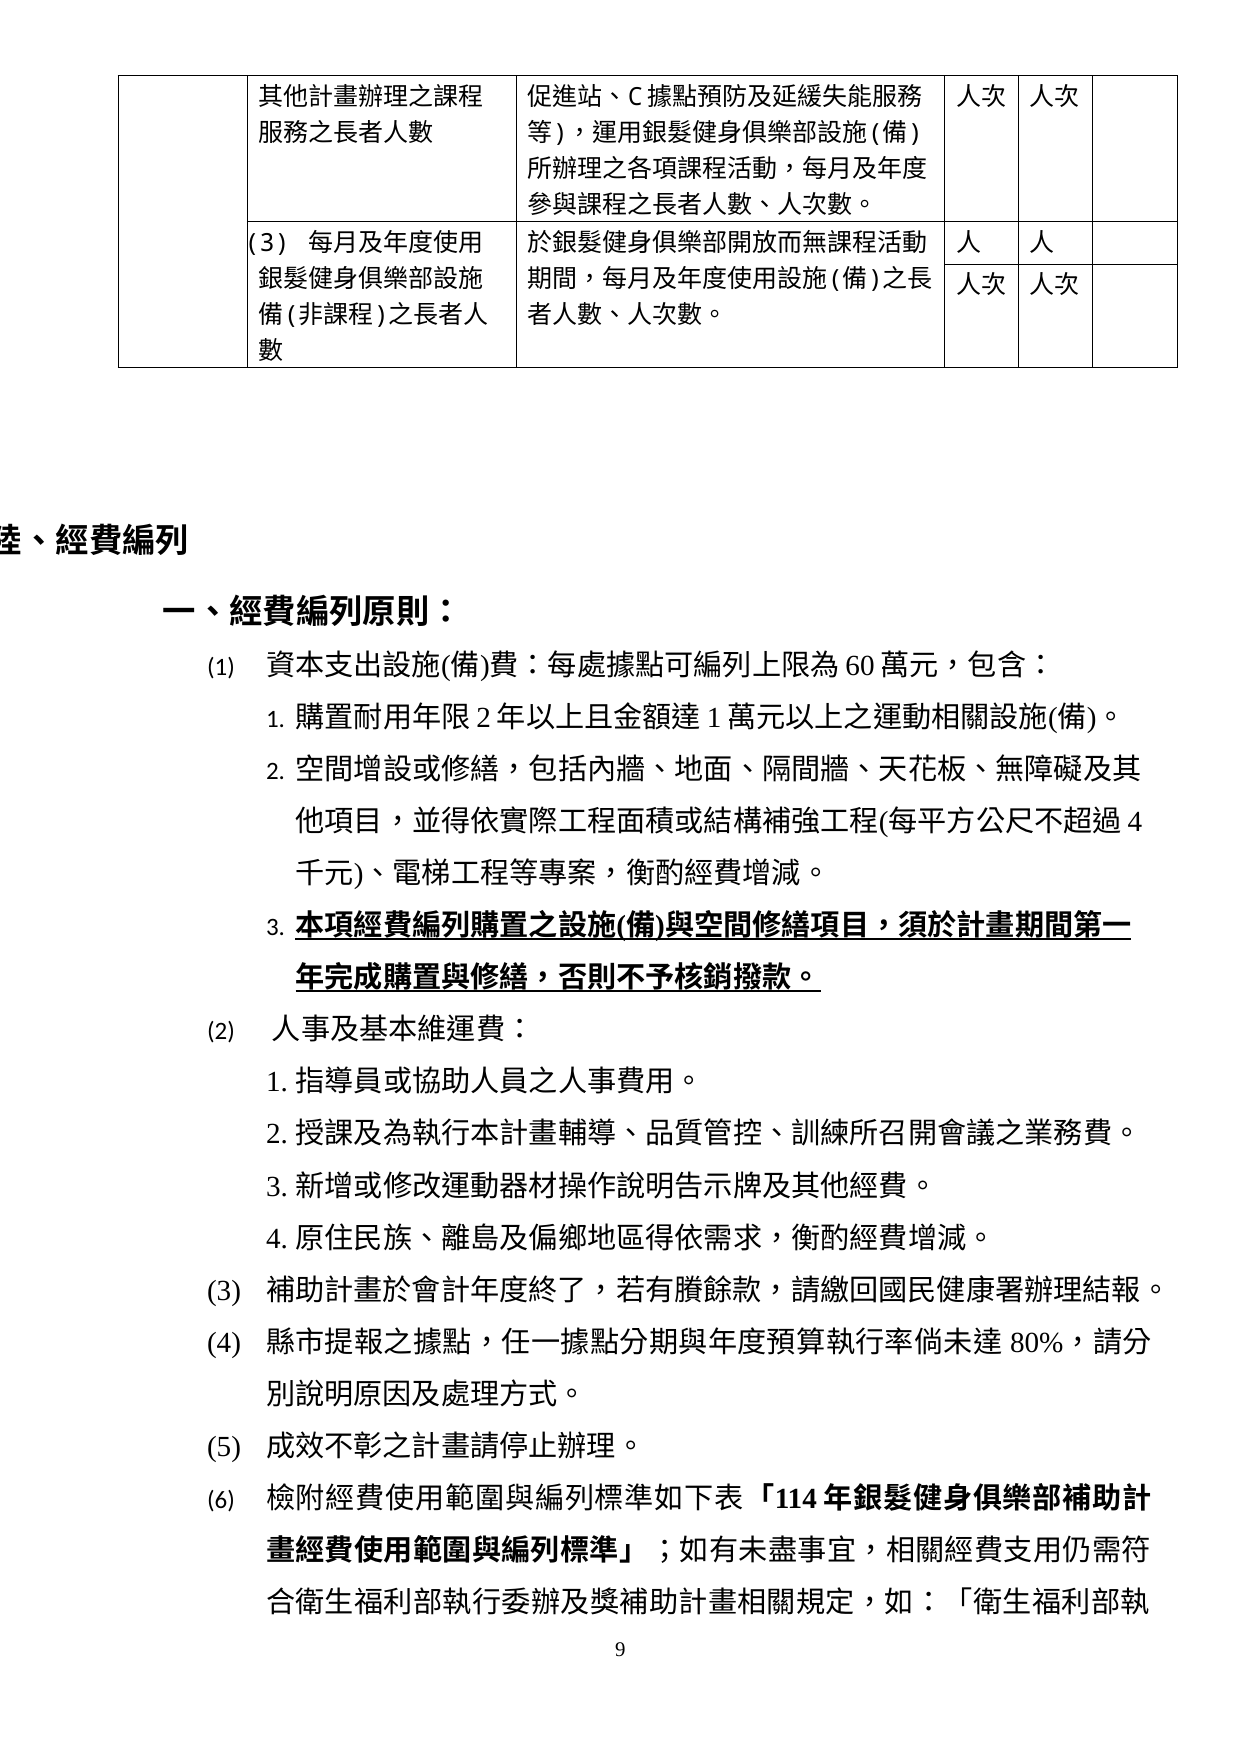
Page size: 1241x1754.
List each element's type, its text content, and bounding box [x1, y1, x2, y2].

list 補助計畫於會計年度終了，若有賸餘款，請繳回國民健康署辦理結報。 [207, 1258, 1152, 1311]
table_cell 人次 [1019, 265, 1092, 367]
table_cell 人次 [945, 265, 1018, 367]
list 空間增設或修繕，包括內牆、地面、隔間牆、天花板、無障礙及其他項目，並得依實際工程面積或結構補強工程(每平方公尺不超過4千元)、電梯工程等專案，衡酌經費增減。 [266, 738, 1152, 894]
table_cell 人 [945, 222, 1018, 264]
list 資本支出設施(備)費：每處據點可編列上限為60萬元，包含： [207, 633, 1152, 686]
table_cell 於銀髮健身俱樂部開放而無課程活動期間，每月及年度使用設施(備)之長者人數、人次數。 [517, 222, 944, 367]
list 經費編列 [0, 511, 1152, 563]
table_cell 促進站、C據點預防及延緩失能服務等)，運用銀髮健身俱樂部設施(備)所辦理之各項課程活動，每月及年度參與課程之長者人數、人次數。 [517, 76, 944, 221]
table_cell 人次 [1019, 76, 1092, 221]
table_cell 每月及年度使用銀髮健身俱樂部設施備(非課程)之長者人數 [248, 222, 516, 367]
list 授課及為執行本計畫輔導、品質管控、訓練所召開會議之業務費。 [266, 1102, 1152, 1154]
list 指導員或協助人員之人事費用。 [266, 1050, 1152, 1102]
table_cell [119, 76, 247, 367]
list 檢附經費使用範圍與編列標準如下表「114年銀髮健身俱樂部補助計畫經費使用範圍與編列標準」；如有未盡事宜，相關經費支用仍需符合衛生福利部執行委辦及獎補助計畫相關規定，如：「衛生福利部執 [207, 1467, 1152, 1623]
list 本項經費編列購置之設施(備)與空間修繕項目，須於計畫期間第一年完成購置與修繕，否則不予核銷撥款。 [266, 894, 1152, 998]
table_cell [1093, 222, 1177, 264]
list 人事及基本維運費： [207, 998, 1152, 1050]
table_cell [1093, 76, 1177, 221]
table_cell 人 [1019, 222, 1092, 264]
list 縣市提報之據點，任一據點分期與年度預算執行率倘未達80%，請分別說明原因及處理方式。 [207, 1311, 1152, 1415]
list 原住民族、離島及偏鄉地區得依需求，衡酌經費增減。 [266, 1206, 1152, 1258]
list 成效不彰之計畫請停止辦理。 [207, 1415, 1152, 1467]
list 新增或修改運動器材操作說明告示牌及其他經費。 [266, 1154, 1152, 1206]
table_cell 每月及年度使用其他計畫辦理之課程服務之長者人數 [248, 76, 516, 221]
table_cell 人次 [945, 76, 1018, 221]
table_cell [1093, 265, 1177, 367]
subtitle 一、經費編列原則： [163, 581, 1152, 633]
list 購置耐用年限2年以上且金額達1萬元以上之運動相關設施(備)。 [266, 686, 1152, 738]
